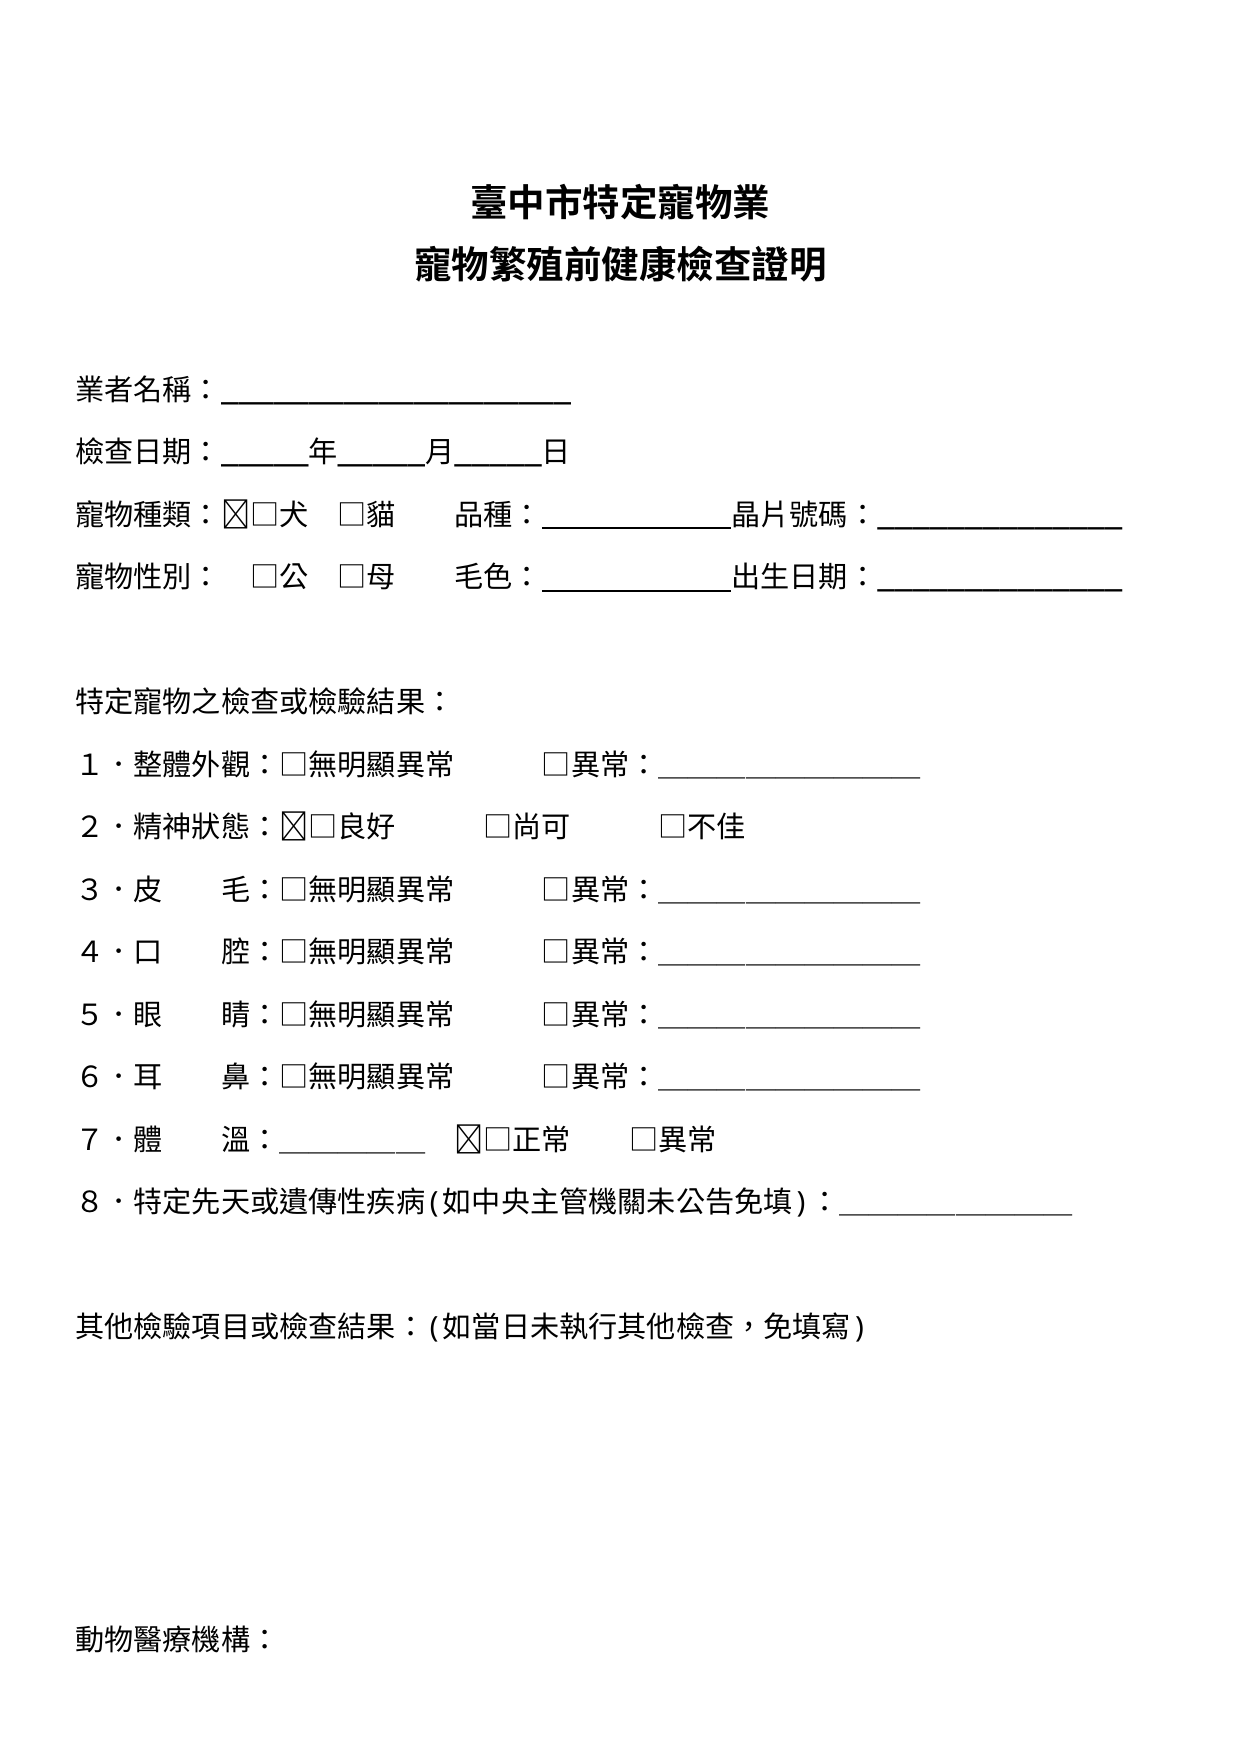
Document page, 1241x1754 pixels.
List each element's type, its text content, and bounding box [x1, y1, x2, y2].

text ６．耳 鼻：□無明顯異常 □異常：＿＿＿＿＿＿＿＿＿ [75, 1033, 1165, 1096]
text 臺中市特定寵物業 [75, 158, 1165, 221]
text ４．口 腔：□無明顯異常 □異常：＿＿＿＿＿＿＿＿＿ [75, 908, 1165, 971]
text 檢查日期：_____年_____月_____日 [75, 408, 1165, 471]
text 其他檢驗項目或檢查結果：(如當日未執行其他檢查，免填寫) [75, 1283, 1165, 1346]
text ２．精神狀態：□良好 □尚可 □不佳 [75, 783, 1165, 846]
text 寵物繁殖前健康檢查證明 [75, 221, 1165, 283]
text 寵物種類：□犬 □貓 品種： 晶片號碼：______________ [75, 471, 1165, 533]
text 寵物性別： □公 □母 毛色： 出生日期：______________ [75, 533, 1165, 596]
text 特定寵物之檢查或檢驗結果： [75, 658, 1165, 721]
text ８．特定先天或遺傳性疾病(如中央主管機關未公告免填)：＿＿＿＿＿＿＿＿ [75, 1158, 1165, 1221]
text ７．體 溫：＿＿＿＿＿ □正常 □異常 [75, 1096, 1165, 1158]
text 業者名稱：____________________ [75, 346, 1165, 408]
text 動物醫療機構： [75, 1596, 1165, 1658]
text １．整體外觀：□無明顯異常 □異常：＿＿＿＿＿＿＿＿＿ [75, 721, 1165, 783]
text ５．眼 睛：□無明顯異常 □異常：＿＿＿＿＿＿＿＿＿ [75, 971, 1165, 1033]
text ３．皮 毛：□無明顯異常 □異常：＿＿＿＿＿＿＿＿＿ [75, 846, 1165, 908]
